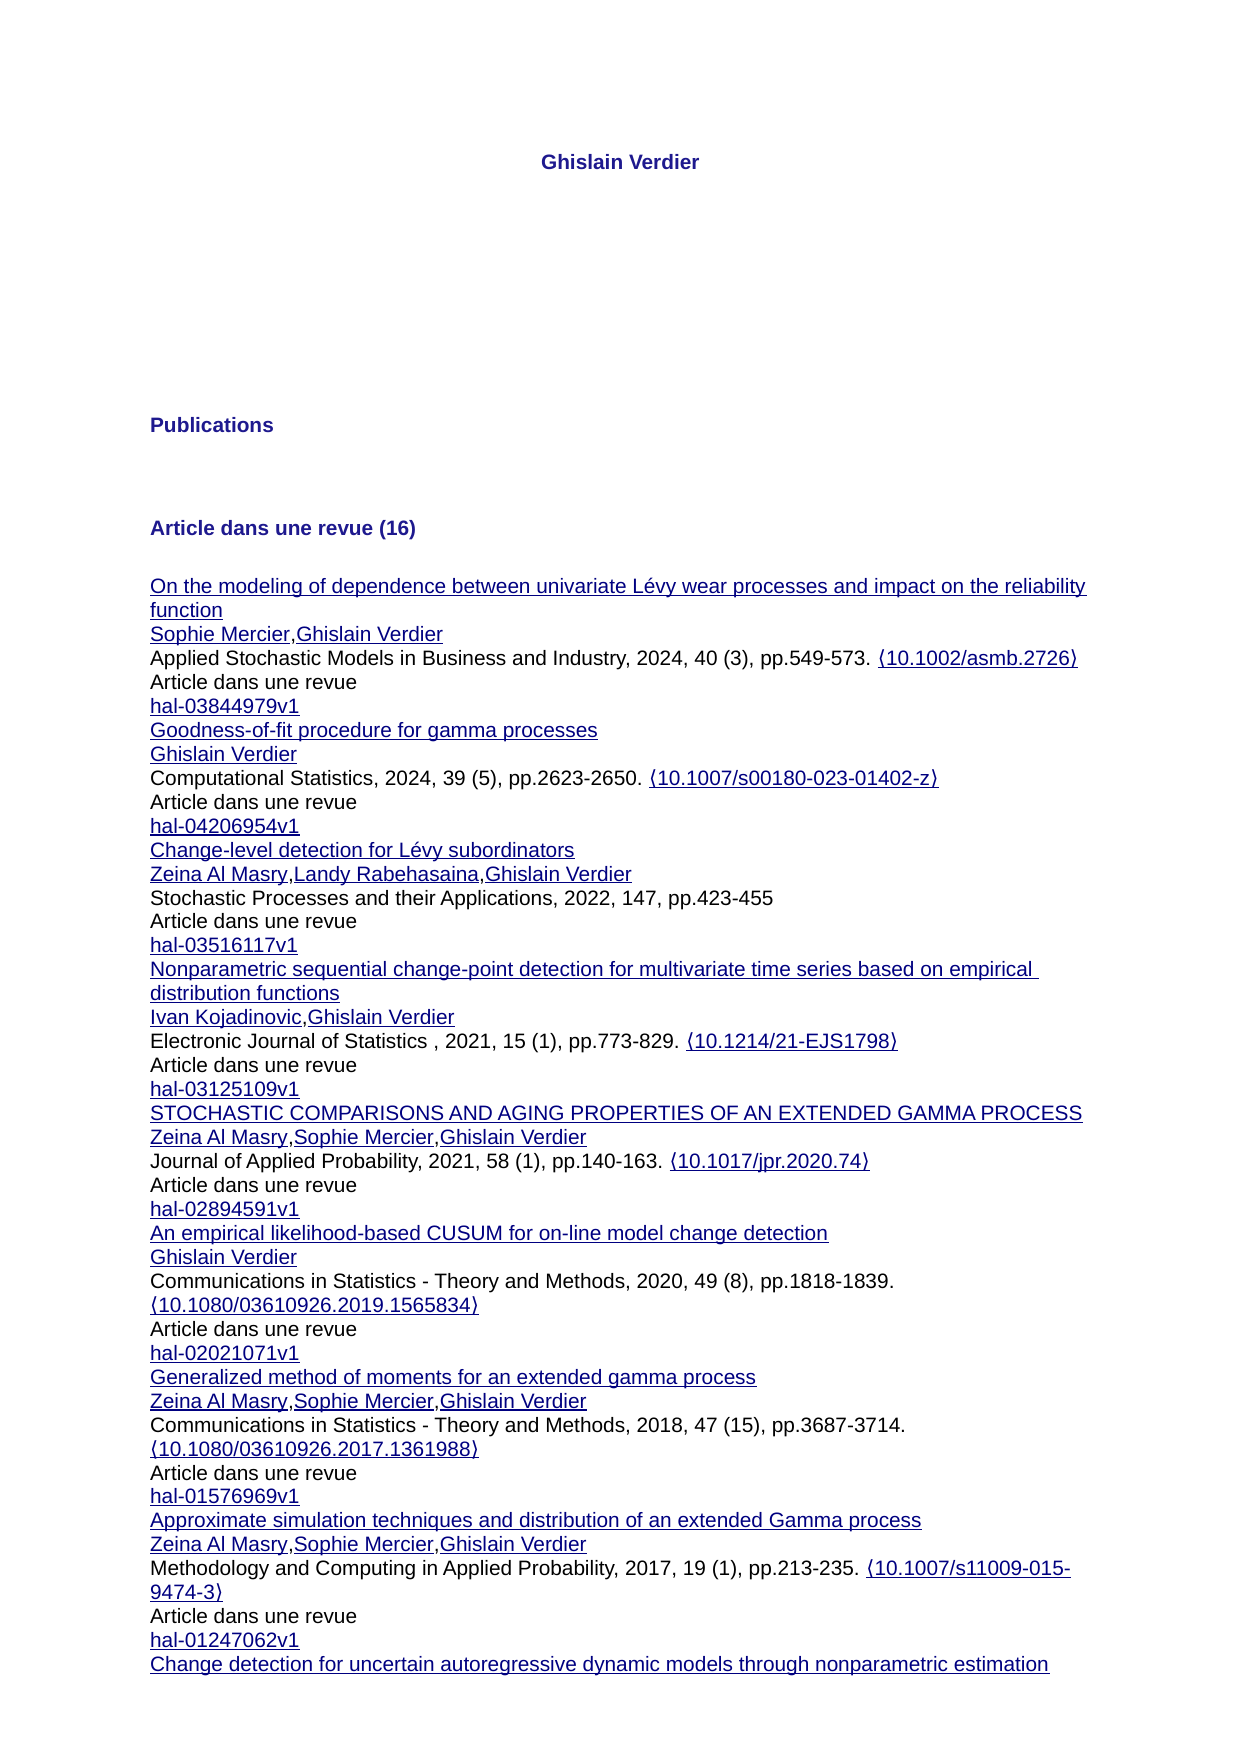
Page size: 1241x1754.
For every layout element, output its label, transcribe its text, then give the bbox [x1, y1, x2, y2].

table_cell An empirical likelihood-based CUSUM for on-line model change detection Ghislain Verdier Communications in Statistics - Theory and Methods, 2020, 49 (8), pp.1818-1839. ⟨10.1080/03610926.2019.1565834⟩ Article dans une revue hal-02021071v1 [150, 1221, 1090, 1364]
subtitle Ghislain Verdier [150, 150, 1090, 174]
table_cell Generalized method of moments for an extended gamma process Zeina Al Masry,Sophie Mercier,Ghislain Verdier Communications in Statistics - Theory and Methods, 2018, 47 (15), pp.3687-3714. ⟨10.1080/03610926.2017.1361988⟩ Article dans une revue hal-01576969v1 [150, 1365, 1090, 1508]
table_cell Change-level detection for Lévy subordinators Zeina Al Masry,Landy Rabehasaina,Ghislain Verdier Stochastic Processes and their Applications, 2022, 147, pp.423-455 Article dans une revue hal-03516117v1 [150, 838, 1090, 957]
table_cell Nonparametric sequential change-point detection for multivariate time series based on empirical distribution functions Ivan Kojadinovic,Ghislain Verdier Electronic Journal of Statistics , 2021, 15 (1), pp.773-829. ⟨10.1214/21-EJS1798⟩ Article dans une revue hal-03125109v1 [150, 957, 1090, 1101]
subtitle Article dans une revue (16) [150, 516, 1090, 539]
table_cell STOCHASTIC COMPARISONS AND AGING PROPERTIES OF AN EXTENDED GAMMA PROCESS Zeina Al Masry,Sophie Mercier,Ghislain Verdier Journal of Applied Probability, 2021, 58 (1), pp.140-163. ⟨10.1017/jpr.2020.74⟩ Article dans une revue hal-02894591v1 [150, 1101, 1090, 1221]
table_header On the modeling of dependence between univariate Lévy wear processes and impact on the reliability function Sophie Mercier,Ghislain Verdier Applied Stochastic Models in Business and Industry, 2024, 40 (3), pp.549-573. ⟨10.1002/asmb.2726⟩ Article dans une revue hal-03844979v1 [150, 574, 1090, 718]
table_cell Approximate simulation techniques and distribution of an extended Gamma process Zeina Al Masry,Sophie Mercier,Ghislain Verdier Methodology and Computing in Applied Probability, 2017, 19 (1), pp.213-235. ⟨10.1007/s11009-015-9474-3⟩ Article dans une revue hal-01247062v1 [150, 1508, 1090, 1652]
table_cell Goodness-of-fit procedure for gamma processes Ghislain Verdier Computational Statistics, 2024, 39 (5), pp.2623-2650. ⟨10.1007/s00180-023-01402-z⟩ Article dans une revue hal-04206954v1 [150, 718, 1090, 837]
table_cell Change detection for uncertain autoregressive dynamic models through nonparametric estimation [150, 1652, 1090, 1676]
subtitle Publications [150, 412, 1090, 436]
